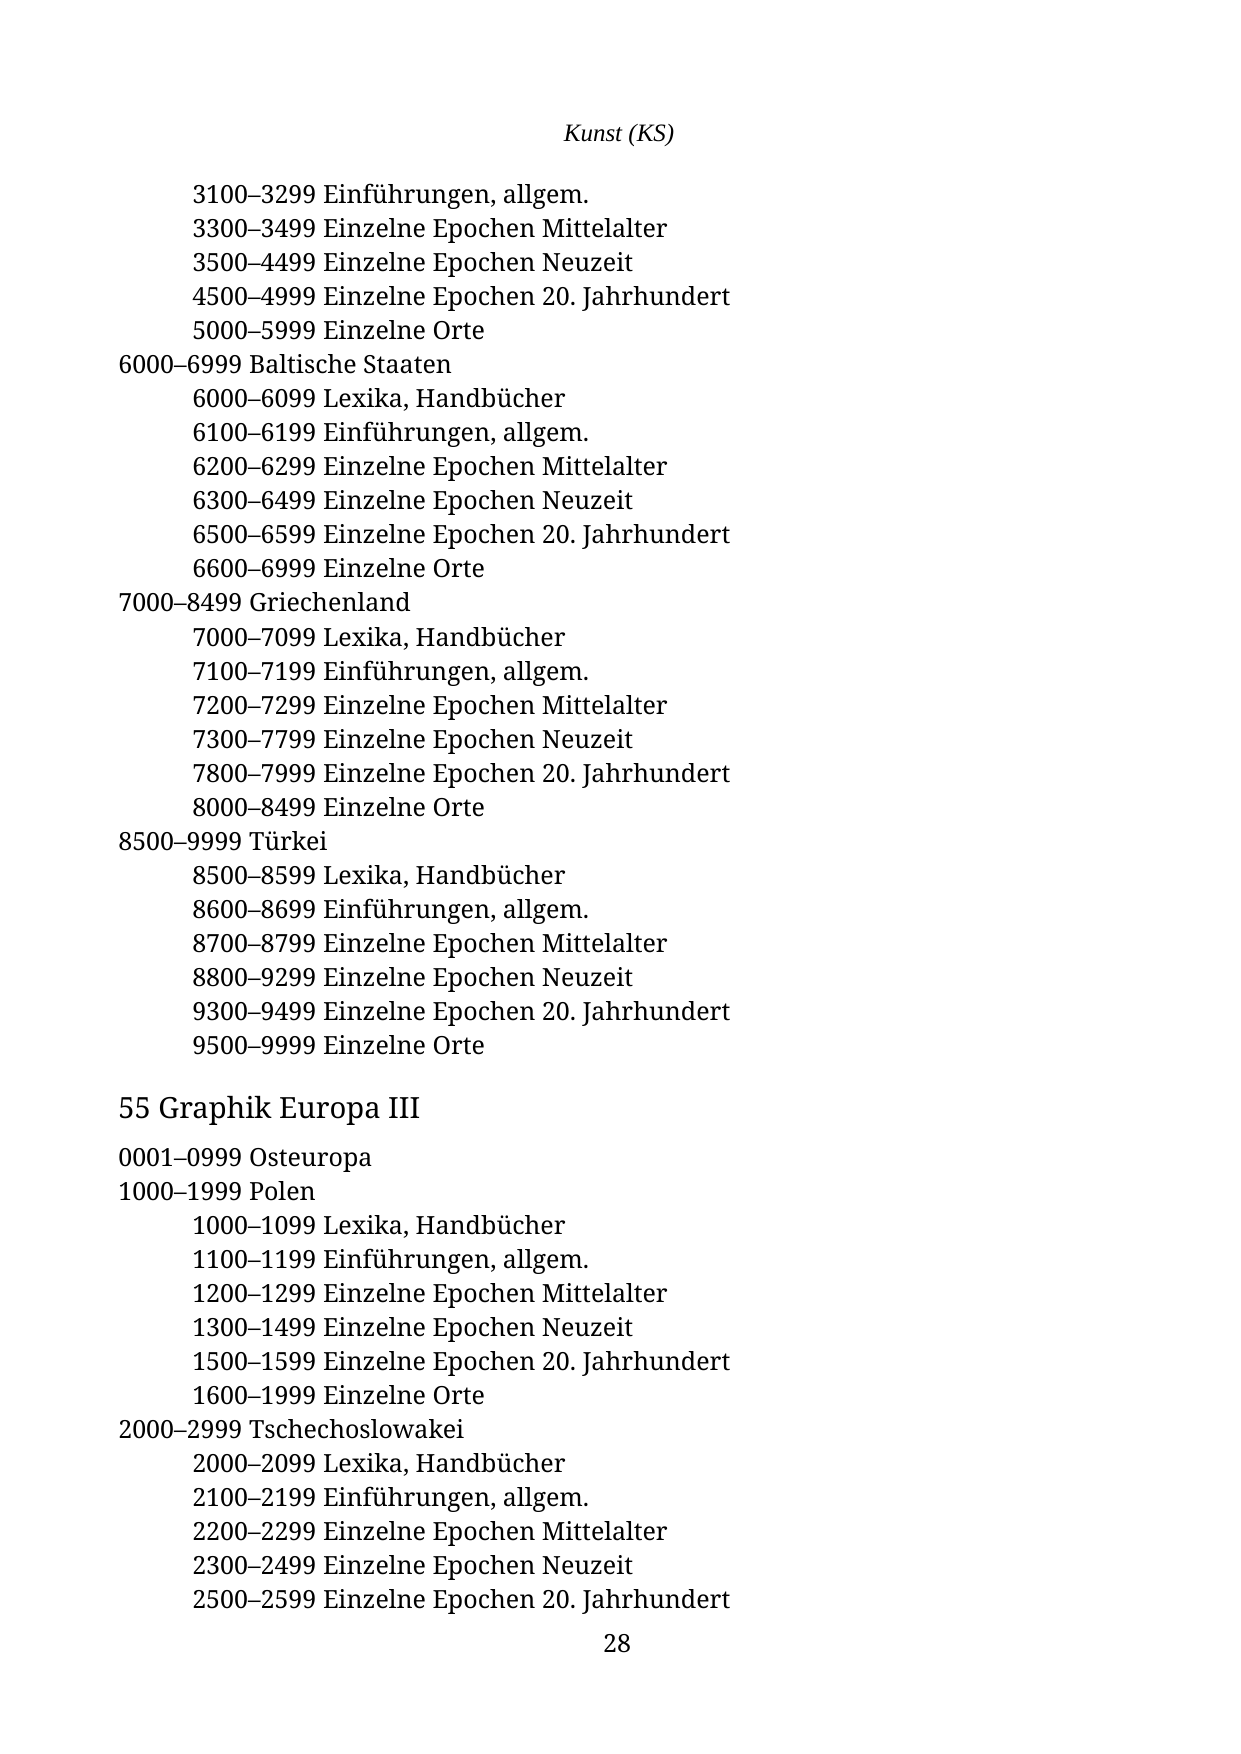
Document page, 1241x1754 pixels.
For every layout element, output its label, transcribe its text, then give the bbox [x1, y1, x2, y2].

text 3100–3299 Einführungen, allgem. [118, 176, 1122, 210]
text 9500–9999 Einzelne Orte [118, 1028, 1122, 1062]
subtitle 55 Graphik Europa III [118, 1087, 1122, 1127]
text 2100–2199 Einführungen, allgem. [118, 1480, 1122, 1514]
text 1200–1299 Einzelne Epochen Mittelalter [118, 1275, 1122, 1309]
text 6000–6099 Lexika, Handbücher [118, 381, 1122, 415]
text 7000–7099 Lexika, Handbücher [118, 619, 1122, 653]
text 8000–8499 Einzelne Orte [118, 789, 1122, 823]
text 3500–4499 Einzelne Epochen Neuzeit [118, 244, 1122, 278]
text 7000–8499 Griechenland [118, 585, 1122, 619]
text 1100–1199 Einführungen, allgem. [118, 1241, 1122, 1275]
text 8700–8799 Einzelne Epochen Mittelalter [118, 926, 1122, 960]
text 6200–6299 Einzelne Epochen Mittelalter [118, 449, 1122, 483]
text 8500–8599 Lexika, Handbücher [118, 858, 1122, 892]
text 8800–9299 Einzelne Epochen Neuzeit [118, 960, 1122, 994]
text 1300–1499 Einzelne Epochen Neuzeit [118, 1309, 1122, 1343]
text 4500–4999 Einzelne Epochen 20. Jahrhundert [118, 278, 1122, 313]
text 7200–7299 Einzelne Epochen Mittelalter [118, 687, 1122, 721]
text 2300–2499 Einzelne Epochen Neuzeit [118, 1548, 1122, 1582]
text 6000–6999 Baltische Staaten [118, 347, 1122, 381]
text 6500–6599 Einzelne Epochen 20. Jahrhundert [118, 517, 1122, 551]
text 8600–8699 Einführungen, allgem. [118, 892, 1122, 926]
text 6100–6199 Einführungen, allgem. [118, 415, 1122, 449]
text 1500–1599 Einzelne Epochen 20. Jahrhundert [118, 1343, 1122, 1378]
text 3300–3499 Einzelne Epochen Mittelalter [118, 210, 1122, 244]
text 1000–1999 Polen [118, 1173, 1122, 1207]
text 2200–2299 Einzelne Epochen Mittelalter [118, 1514, 1122, 1548]
text 2000–2099 Lexika, Handbücher [118, 1446, 1122, 1480]
text 6600–6999 Einzelne Orte [118, 551, 1122, 585]
text 5000–5999 Einzelne Orte [118, 313, 1122, 347]
text 7100–7199 Einführungen, allgem. [118, 653, 1122, 687]
text 1600–1999 Einzelne Orte [118, 1378, 1122, 1412]
text 2500–2599 Einzelne Epochen 20. Jahrhundert [118, 1582, 1122, 1616]
text 7300–7799 Einzelne Epochen Neuzeit [118, 721, 1122, 755]
text 0001–0999 Osteuropa [118, 1139, 1122, 1173]
text 2000–2999 Tschechoslowakei [118, 1412, 1122, 1446]
text 1000–1099 Lexika, Handbücher [118, 1207, 1122, 1241]
text 6300–6499 Einzelne Epochen Neuzeit [118, 483, 1122, 517]
text 8500–9999 Türkei [118, 823, 1122, 858]
text 7800–7999 Einzelne Epochen 20. Jahrhundert [118, 755, 1122, 789]
text 9300–9499 Einzelne Epochen 20. Jahrhundert [118, 994, 1122, 1028]
